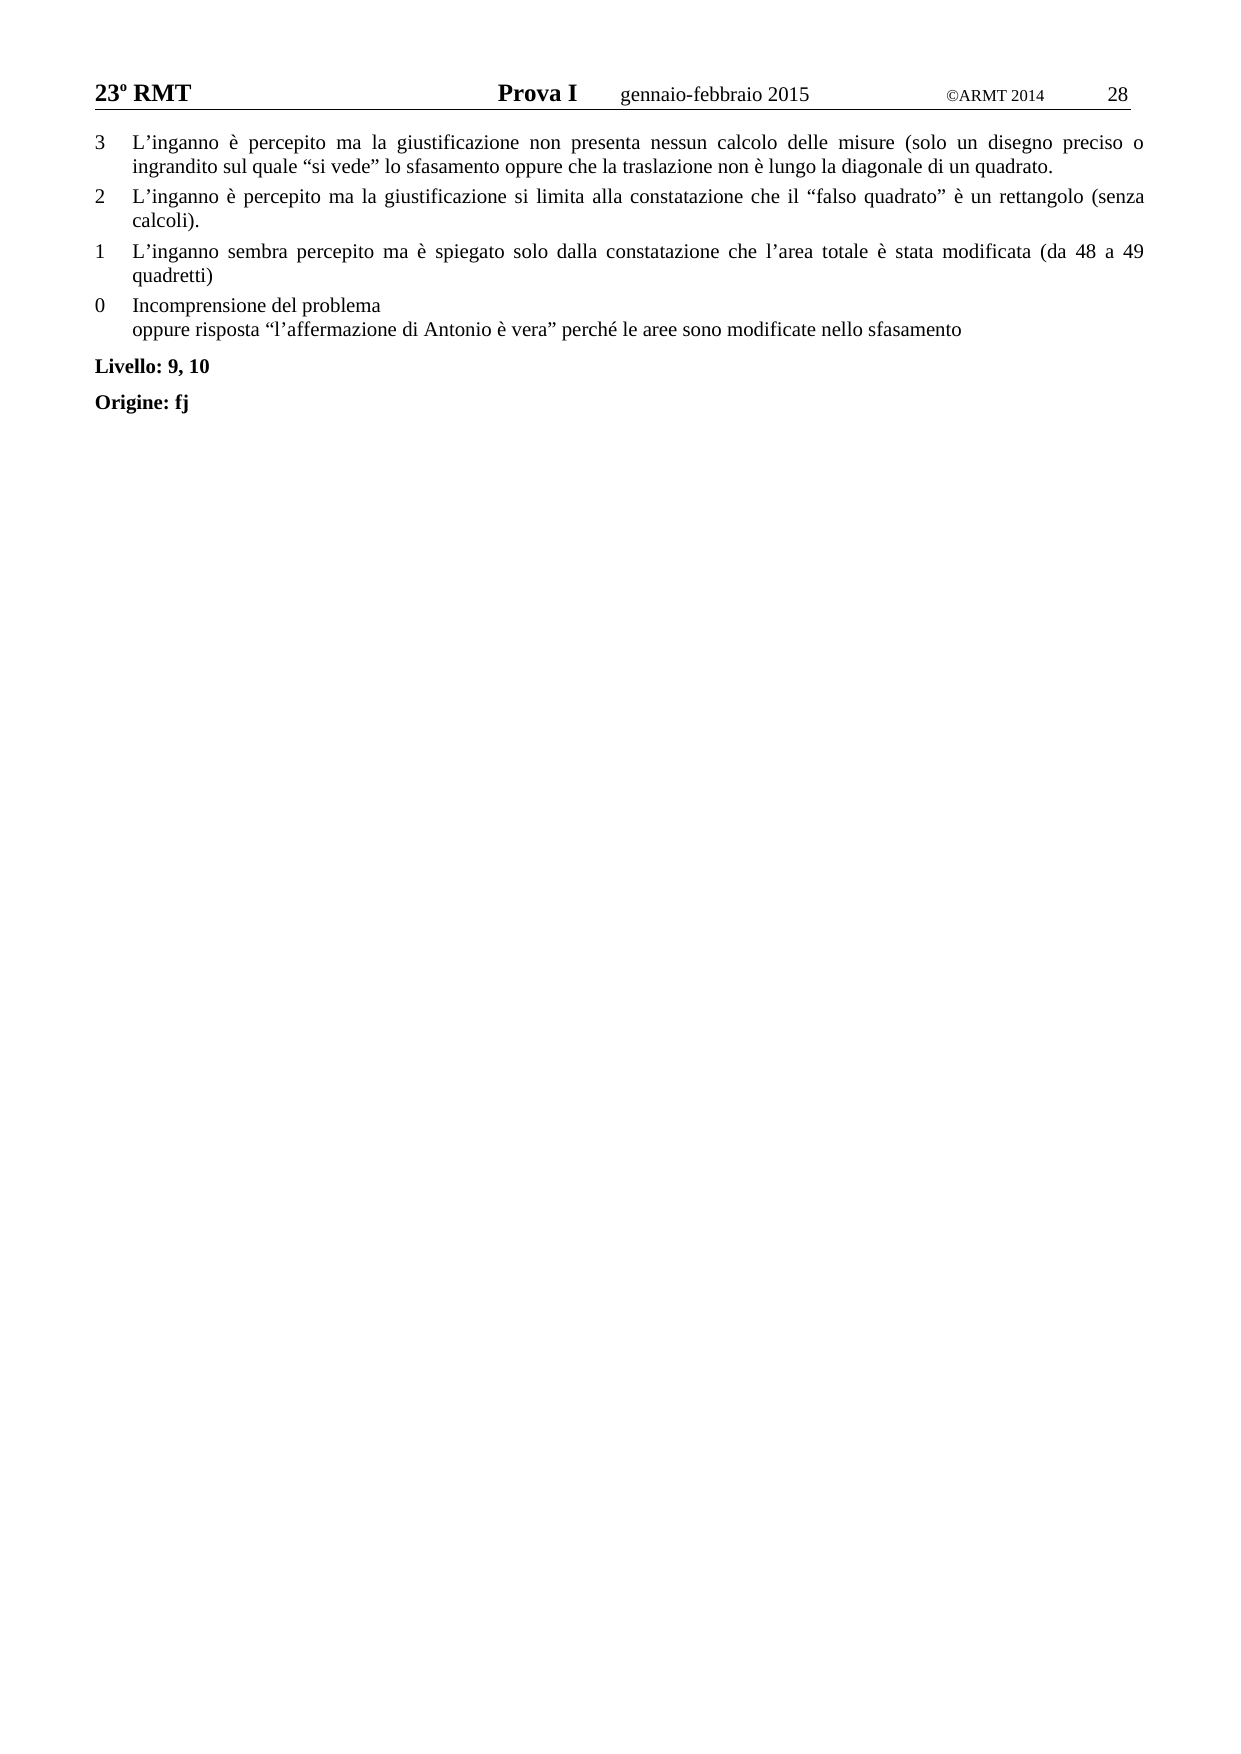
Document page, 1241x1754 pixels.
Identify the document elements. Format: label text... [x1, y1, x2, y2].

text oppure risposta “l’affermazione di Antonio è vera” perché le aree sono modificate nello sfasamento [132, 317, 1146, 341]
text Livello: 9, 10 [94, 354, 1146, 378]
text 3 L’inganno è percepito ma la giustificazione non presenta nessun calcolo delle misure (solo un disegno preciso o ingrandito sul quale “si vede” lo sfasamento oppure che la traslazione non è lungo la diagonale di un quadrato. [94, 130, 1146, 178]
text 0 Incomprensione del problema [94, 293, 1146, 317]
text 2 L’inganno è percepito ma la giustificazione si limita alla constatazione che il “falso quadrato” è un rettangolo (senza calcoli). [94, 184, 1146, 232]
text Origine: fj [94, 390, 1146, 414]
text 1 L’inganno sembra percepito ma è spiegato solo dalla constatazione che l’area totale è stata modificata (da 48 a 49 quadretti) [94, 239, 1146, 287]
